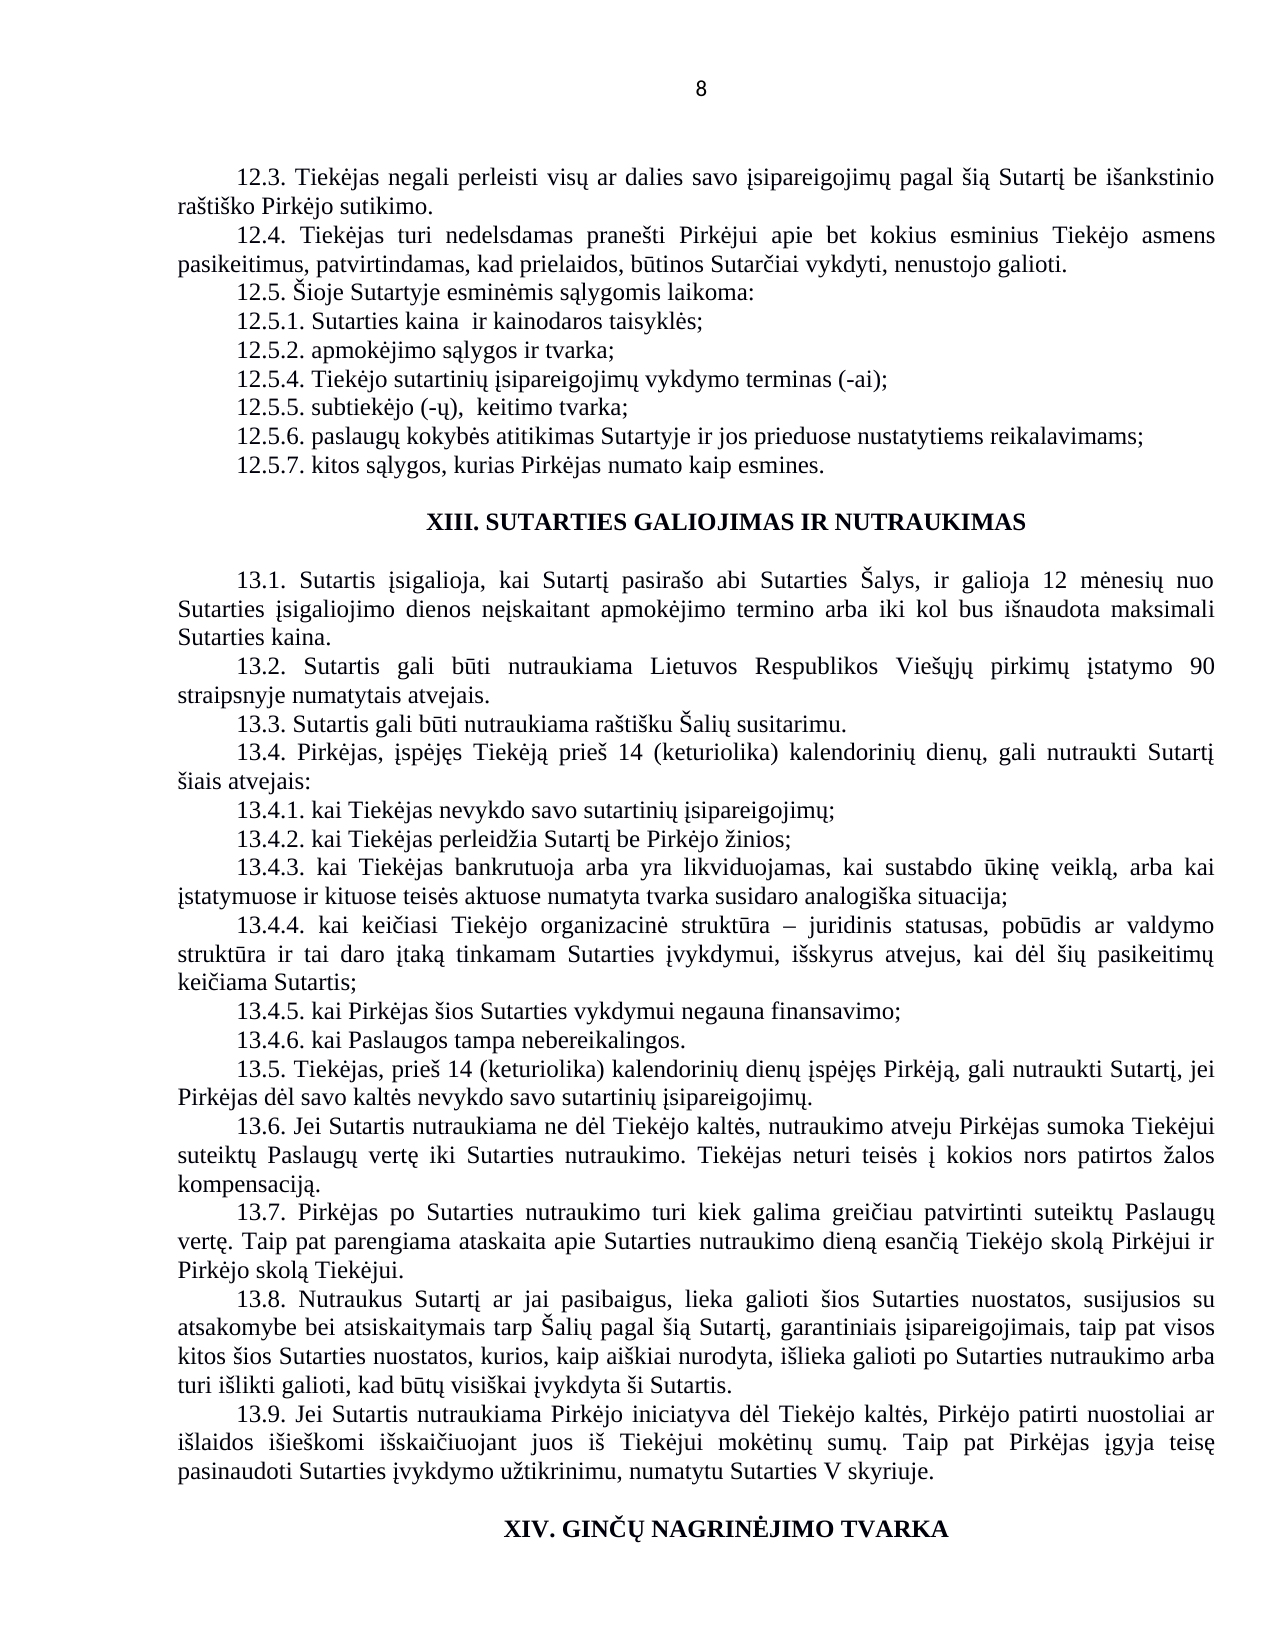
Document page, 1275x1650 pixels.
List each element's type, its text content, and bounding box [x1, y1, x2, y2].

text 13.8. Nutraukus Sutartį ar jai pasibaigus, lieka galioti šios Sutarties nuostatos, susijusios su atsakomybe bei atsiskaitymais tarp Šalių pagal šią Sutartį, garantiniais įsipareigojimais, taip pat visos kitos šios Sutarties nuostatos, kurios, kaip aiškiai nurodyta, išlieka galioti po Sutarties nutraukimo arba turi išlikti galioti, kad būtų visiškai įvykdyta ši Sutartis. [177, 1284, 1216, 1399]
text 13.5. Tiekėjas, prieš 14 (keturiolika) kalendorinių dienų įspėjęs Pirkėją, gali nutraukti Sutartį, jei Pirkėjas dėl savo kaltės nevykdo savo sutartinių įsipareigojimų. [177, 1054, 1216, 1111]
text 13.4. Pirkėjas, įspėjęs Tiekėją prieš 14 (keturiolika) kalendorinių dienų, gali nutraukti Sutartį šiais atvejais: [177, 737, 1216, 795]
text XIV. GINČŲ NAGRINĖJIMO TVARKA [177, 1514, 1216, 1542]
text 12.3. Tiekėjas negali perleisti visų ar dalies savo įsipareigojimų pagal šią Sutartį be išankstinio raštiško Pirkėjo sutikimo. [177, 162, 1216, 220]
text 13.4.3. kai Tiekėjas bankrutuoja arba yra likviduojamas, kai sustabdo ūkinę veiklą, arba kai įstatymuose ir kituose teisės aktuose numatyta tvarka susidaro analogiška situacija; [177, 852, 1216, 910]
text 13.7. Pirkėjas po Sutarties nutraukimo turi kiek galima greičiau patvirtinti suteiktų Paslaugų vertę. Taip pat parengiama ataskaita apie Sutarties nutraukimo dieną esančią Tiekėjo skolą Pirkėjui ir Pirkėjo skolą Tiekėjui. [177, 1197, 1216, 1284]
text 13.2. Sutartis gali būti nutraukiama Lietuvos Respublikos Viešųjų pirkimų įstatymo 90 straipsnyje numatytais atvejais. [177, 651, 1216, 709]
text 12.5.2. apmokėjimo sąlygos ir tvarka; [177, 335, 1216, 364]
text 12.5.7. kitos sąlygos, kurias Pirkėjas numato kaip esmines. [177, 450, 1216, 479]
text 13.4.4. kai keičiasi Tiekėjo organizacinė struktūra – juridinis statusas, pobūdis ar valdymo struktūra ir tai daro įtaką tinkamam Sutarties įvykdymui, išskyrus atvejus, kai dėl šių pasikeitimų keičiama Sutartis; [177, 910, 1216, 996]
text 12.5.4. Tiekėjo sutartinių įsipareigojimų vykdymo terminas (-ai); [177, 364, 1216, 392]
text 12.5. Šioje Sutartyje esminėmis sąlygomis laikoma: [177, 277, 1216, 306]
text 13.4.1. kai Tiekėjas nevykdo savo sutartinių įsipareigojimų; [177, 795, 1216, 824]
text 13.1. Sutartis įsigalioja, kai Sutartį pasirašo abi Sutarties Šalys, ir galioja 12 mėnesių nuo Sutarties įsigaliojimo dienos neįskaitant apmokėjimo termino arba iki kol bus išnaudota maksimali Sutarties kaina. [177, 565, 1216, 651]
text 13.6. Jei Sutartis nutraukiama ne dėl Tiekėjo kaltės, nutraukimo atveju Pirkėjas sumoka Tiekėjui suteiktų Paslaugų vertę iki Sutarties nutraukimo. Tiekėjas neturi teisės į kokios nors patirtos žalos kompensaciją. [177, 1111, 1216, 1197]
text 13.9. Jei Sutartis nutraukiama Pirkėjo iniciatyva dėl Tiekėjo kaltės, Pirkėjo patirti nuostoliai ar išlaidos išieškomi išskaičiuojant juos iš Tiekėjui mokėtinų sumų. Taip pat Pirkėjas įgyja teisę pasinaudoti Sutarties įvykdymo užtikrinimu, numatytu Sutarties V skyriuje. [177, 1399, 1216, 1485]
text 12.5.5. subtiekėjo (-ų), keitimo tvarka; [177, 392, 1216, 421]
text 13.4.5. kai Pirkėjas šios Sutarties vykdymui negauna finansavimo; [177, 996, 1216, 1025]
text 13.4.2. kai Tiekėjas perleidžia Sutartį be Pirkėjo žinios; [177, 824, 1216, 852]
text XIII. SUTARTIES GALIOJIMAS IR NUTRAUKIMAS [177, 507, 1216, 536]
text 12.5.1. Sutarties kaina ir kainodaros taisyklės; [177, 306, 1216, 335]
text 13.3. Sutartis gali būti nutraukiama raštišku Šalių susitarimu. [177, 709, 1216, 737]
text 12.4. Tiekėjas turi nedelsdamas pranešti Pirkėjui apie bet kokius esminius Tiekėjo asmens pasikeitimus, patvirtindamas, kad prielaidos, būtinos Sutarčiai vykdyti, nenustojo galioti. [177, 220, 1216, 277]
text 13.4.6. kai Paslaugos tampa nebereikalingos. [177, 1025, 1216, 1054]
text 12.5.6. paslaugų kokybės atitikimas Sutartyje ir jos prieduose nustatytiems reikalavimams; [177, 421, 1216, 450]
